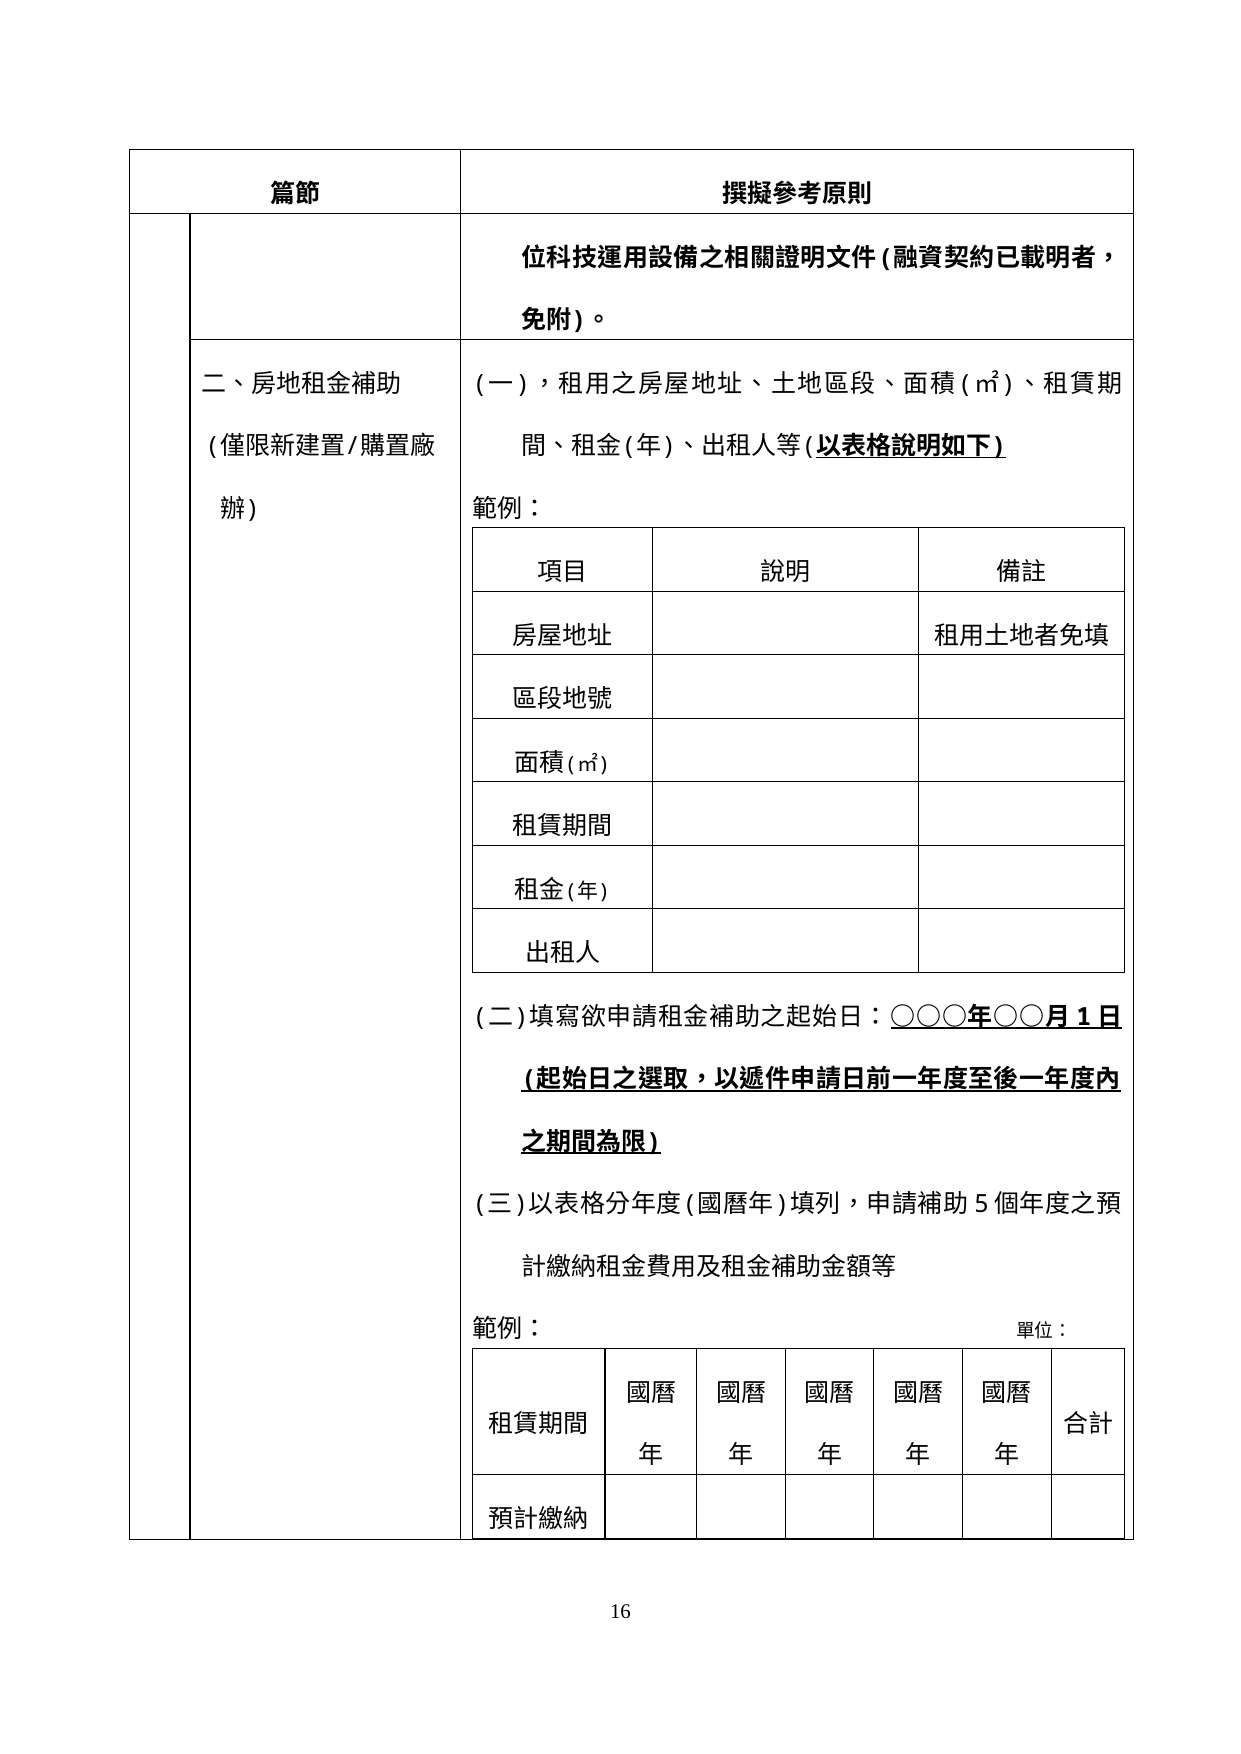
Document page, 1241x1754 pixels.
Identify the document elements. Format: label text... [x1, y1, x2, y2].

table_header 國曆年 [606, 1349, 696, 1474]
table_cell 區段地號 [473, 655, 652, 718]
table_cell [653, 782, 918, 845]
table_cell [919, 909, 1124, 972]
table_header 國曆年 [697, 1349, 785, 1474]
table_cell [919, 782, 1124, 845]
table_cell [191, 214, 460, 338]
table_cell [653, 846, 918, 908]
table_header 備註 [919, 528, 1124, 591]
table_header 租賃期間 [473, 1349, 604, 1474]
table_cell 二、房地租金補助 (僅限新建置/購置廠辦) [191, 340, 460, 1538]
table_cell [919, 846, 1124, 908]
table_cell 預計繳納 [473, 1475, 604, 1537]
table_cell [919, 719, 1124, 781]
table_cell 租賃期間 [473, 782, 652, 845]
table_cell [653, 655, 918, 718]
table_cell 租用土地者免填 [919, 592, 1124, 654]
table_cell [786, 1475, 873, 1537]
table_header 項目 [473, 528, 652, 591]
table_header 國曆年 [786, 1349, 873, 1474]
table_header 國曆年 [963, 1349, 1051, 1474]
table_cell [1052, 1475, 1124, 1537]
table_header 撰擬參考原則 [461, 150, 1133, 212]
table_cell 出租人 [473, 909, 652, 972]
table_cell [606, 1475, 696, 1537]
table_cell [653, 909, 918, 972]
table_header 說明 [653, 528, 918, 591]
table_header 國曆年 [874, 1349, 962, 1474]
table_cell [919, 655, 1124, 718]
table_cell [130, 214, 189, 1538]
table_cell [874, 1475, 962, 1537]
table_header 合計 [1052, 1349, 1124, 1474]
table_cell [963, 1475, 1051, 1537]
table_cell 租金(年) [473, 846, 652, 908]
table_cell 位科技運用設備之相關證明文件(融資契約已載明者，免附)。 [461, 214, 1133, 338]
table_cell (一)，租用之房屋地址、土地區段、面積(㎡)、租賃期間、租金(年)、出租人等(以表格說明如下) 範例： (二)填寫欲申請租金補助之起始日：○○○年○○月1日(起始日之選取，以遞件申請日前一年度至後一年度內之期間為限) (三)以表格分年度(國曆年)填列，申請補助5個年度之預計繳納租金費用及租金補助金額等 範例： 單位： [461, 340, 1133, 1538]
table_header 篇節 [130, 150, 460, 212]
table_cell 面積(㎡) [473, 719, 652, 781]
table_cell [653, 719, 918, 781]
table_cell 房屋地址 [473, 592, 652, 654]
table_cell [697, 1475, 785, 1537]
table_cell [653, 592, 918, 654]
